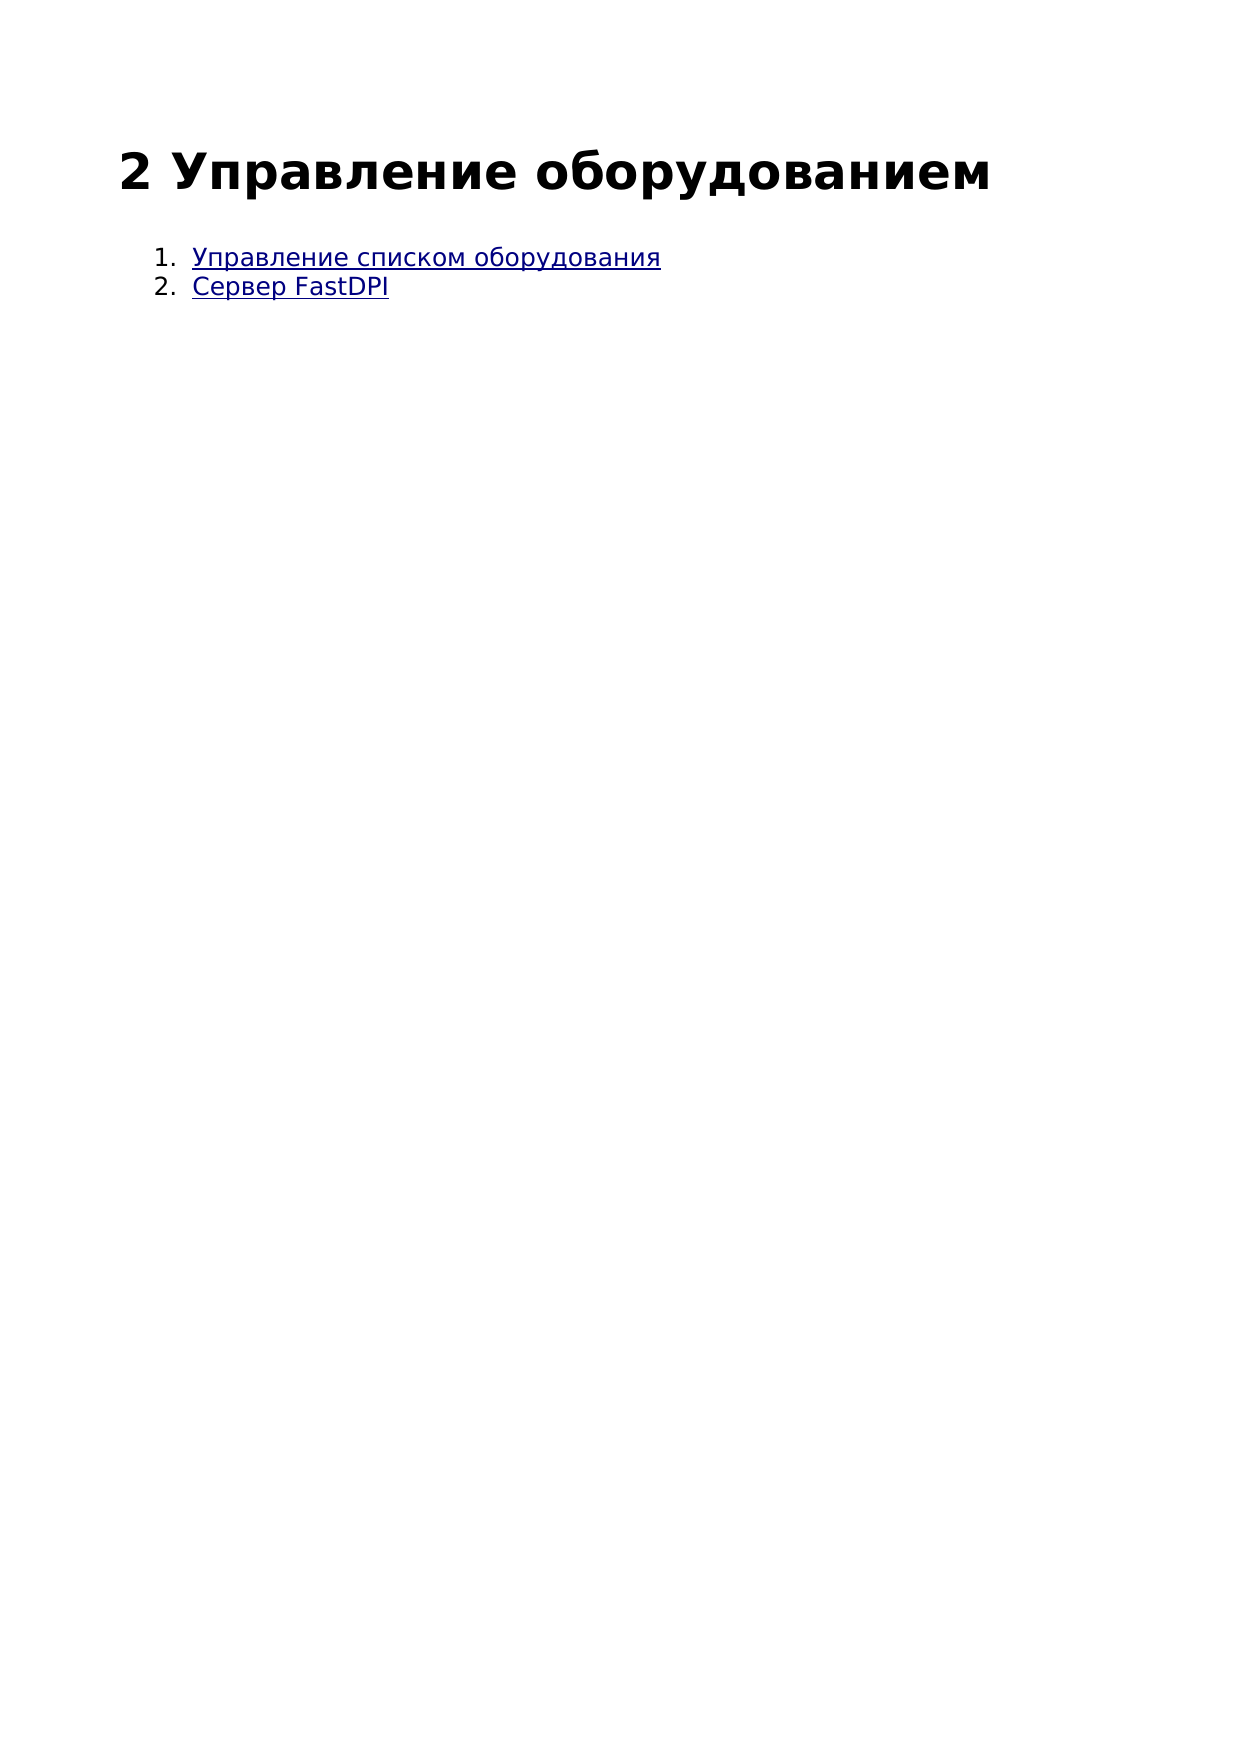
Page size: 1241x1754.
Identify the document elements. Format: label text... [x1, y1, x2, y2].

list Управление списком оборудования [177, 243, 1122, 272]
subtitle 2 Управление оборудованием [118, 143, 1122, 201]
list Сервер FastDPI [177, 272, 1122, 302]
